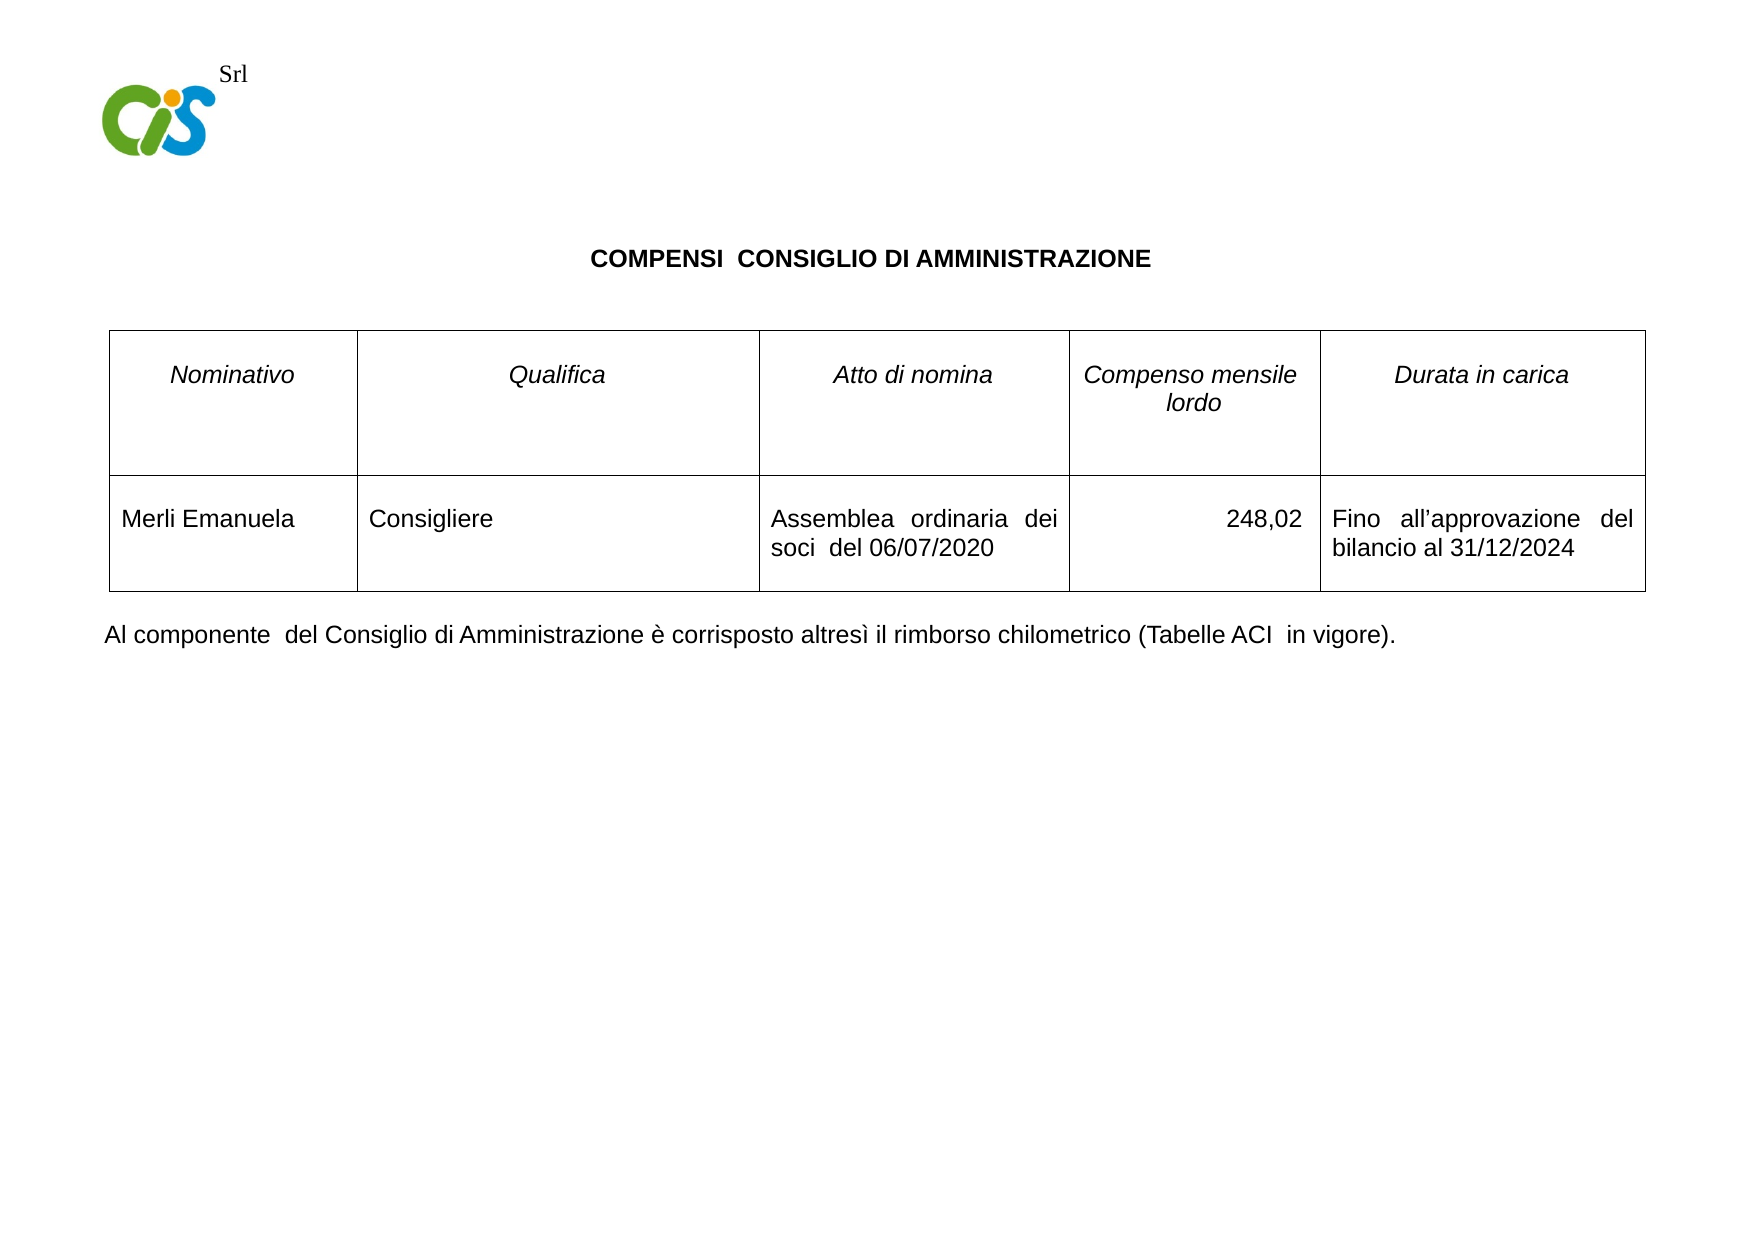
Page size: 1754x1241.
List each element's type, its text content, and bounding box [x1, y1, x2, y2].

text Srl [98, 59, 1651, 157]
text Al componente del Consiglio di Amministrazione è corrisposto altresì il rimborso chilometrico (Tabelle ACI in vigore). [98, 621, 1651, 649]
table_cell 248,02 [1070, 476, 1320, 591]
table_cell Assemblea ordinaria dei soci del 06/07/2020 [760, 476, 1069, 591]
text COMPENSI CONSIGLIO DI AMMINISTRAZIONE [98, 244, 1651, 272]
table_header Atto di nomina [760, 331, 1069, 475]
table_header Nominativo [110, 331, 357, 475]
table_cell Merli Emanuela [110, 476, 357, 591]
table_header Compenso mensile lordo [1070, 331, 1320, 475]
table_cell Consigliere [358, 476, 759, 591]
table_cell Fino all’approvazione del bilancio al 31/12/2024 [1321, 476, 1645, 591]
table_header Durata in carica [1321, 331, 1645, 475]
table_header Qualifica [358, 331, 759, 475]
